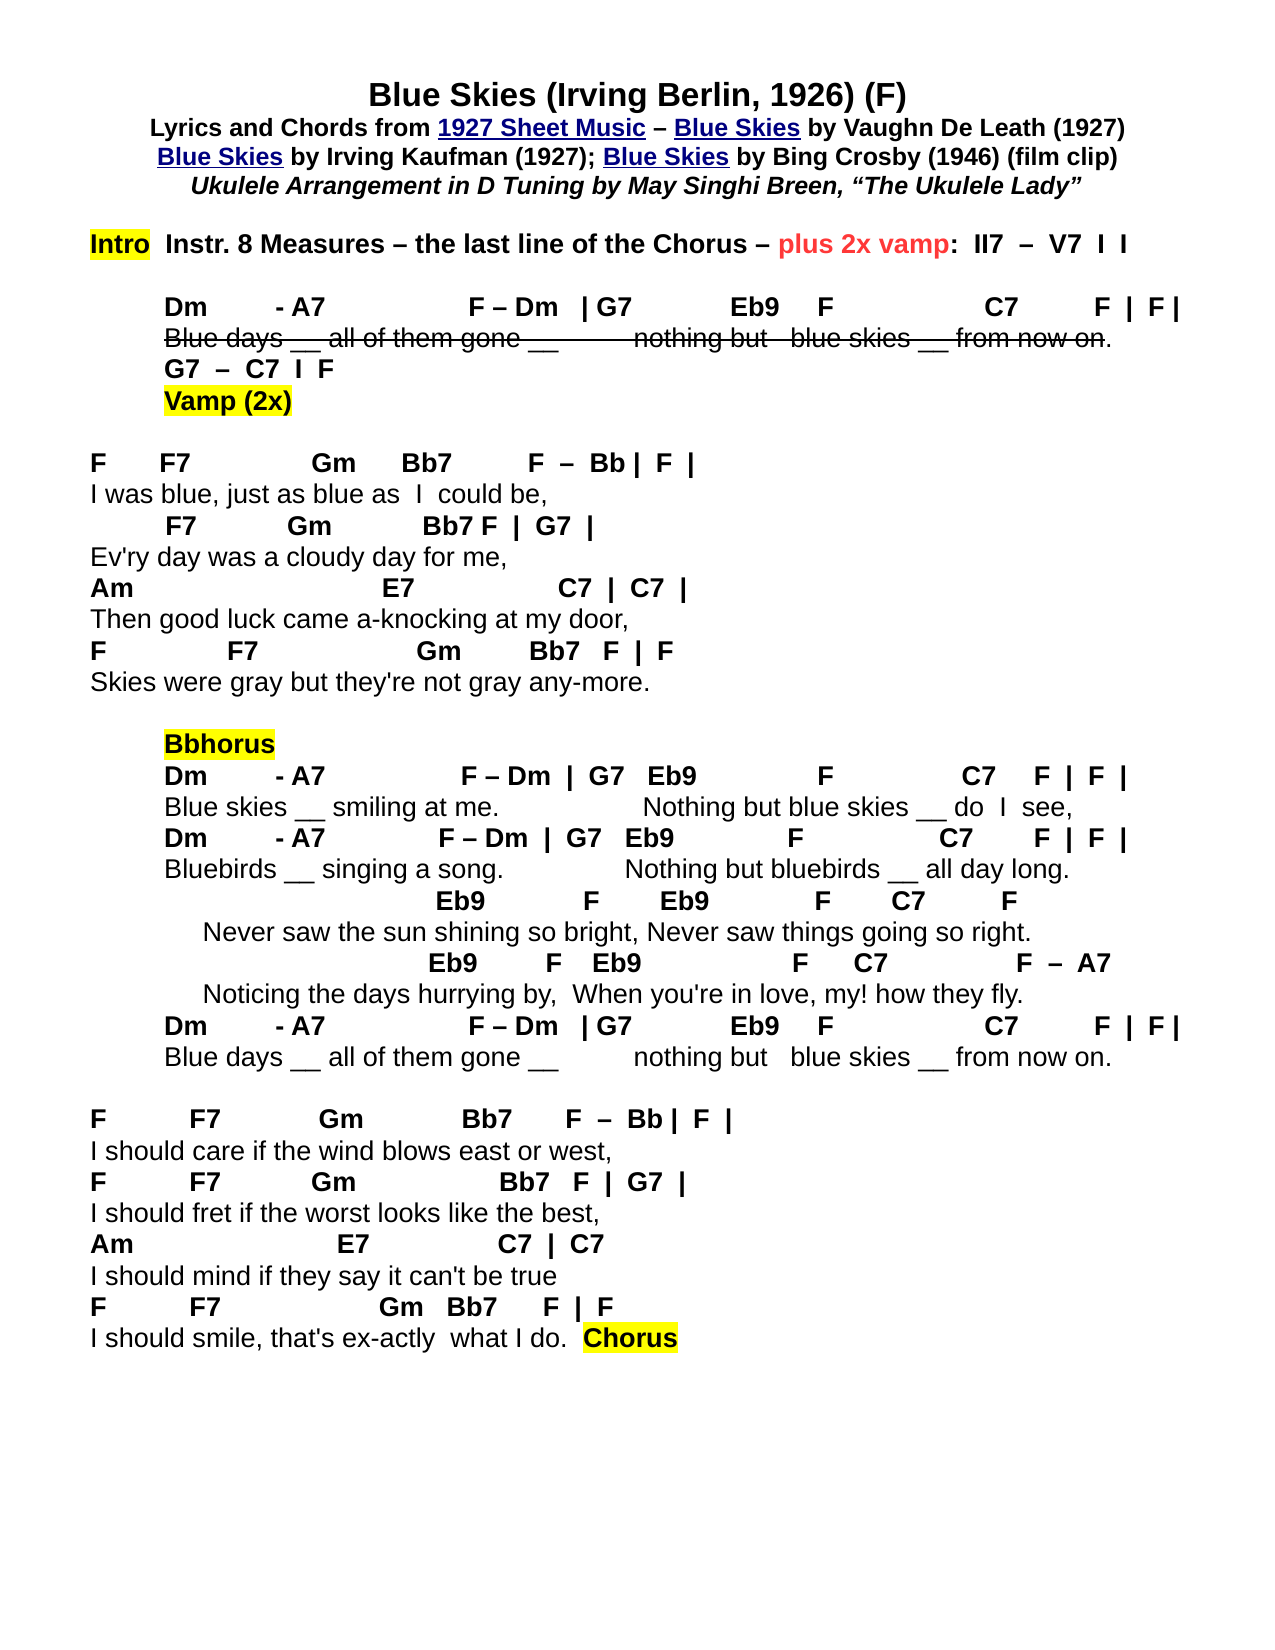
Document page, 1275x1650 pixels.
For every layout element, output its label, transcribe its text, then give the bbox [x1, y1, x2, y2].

text Blue days __ all of them gone __ nothing but blue skies __ from now on. [164, 322, 1185, 353]
text I should fret if the worst looks like the best, [90, 1197, 1185, 1228]
text Blue Skies (Irving Berlin, 1926) (F) [90, 75, 1185, 113]
text Dm - A7 F – Dm | G7 Eb9 F C7 F | F | [164, 760, 1185, 791]
text Noticing the days hurrying by, When you're in love, my! how they fly. [202, 978, 1185, 1010]
text Eb9 F Eb9 F C7 F – A7 [202, 947, 1185, 978]
text Ukulele Arrangement in D Tuning by May Singhi Breen, “The Ukulele Lady” [90, 171, 1185, 200]
text F F7 Gm Bb7 F – Bb | F | [90, 447, 1185, 478]
text Blue Skies by Irving Kaufman (1927); Blue Skies by Bing Crosby (1946) (film clip) [90, 142, 1185, 171]
text Vamp (2x) [164, 385, 1185, 416]
text Dm - A7 F – Dm | G7 Eb9 F C7 F | F | [164, 291, 1185, 322]
text Then good luck came a-knocking at my door, [90, 603, 1185, 635]
text Never saw the sun shining so bright, Never saw things going so right. [202, 916, 1185, 947]
text Eb9 F Eb9 F C7 F [202, 885, 1185, 916]
text Am E7 C7 | C7 [90, 1228, 1185, 1260]
text I was blue, just as blue as I could be, [90, 478, 1185, 510]
text F7 Gm Bb7 F | G7 | [90, 510, 1185, 541]
text Am E7 C7 | C7 | [90, 572, 1185, 603]
text Bbhorus [164, 728, 1185, 760]
text Bluebirds __ singing a song. Nothing but bluebirds __ all day long. [164, 853, 1185, 885]
text Skies were gray but they're not gray any-more. [90, 666, 1185, 697]
text F F7 Gm Bb7 F | F [90, 1291, 1185, 1322]
text F F7 Gm Bb7 F – Bb | F | [90, 1103, 1185, 1135]
text I should care if the wind blows east or west, [90, 1135, 1185, 1166]
text Blue skies __ smiling at me. Nothing but blue skies __ do I see, [164, 791, 1185, 822]
text Ev'ry day was a cloudy day for me, [90, 541, 1185, 572]
text I should smile, that's ex-actly what I do. Chorus [90, 1322, 1185, 1353]
text G7 – C7 I F [164, 353, 1185, 385]
text Dm - A7 F – Dm | G7 Eb9 F C7 F | F | [164, 1010, 1185, 1041]
text F F7 Gm Bb7 F | F [90, 635, 1185, 666]
text Blue days __ all of them gone __ nothing but blue skies __ from now on. [164, 1041, 1185, 1072]
text F F7 Gm Bb7 F | G7 | [90, 1166, 1185, 1197]
text Dm - A7 F – Dm | G7 Eb9 F C7 F | F | [164, 822, 1185, 853]
text Intro Instr. 8 Measures – the last line of the Chorus – plus 2x vamp: II7 – V7 I I [90, 228, 1185, 260]
text I should mind if they say it can't be true [90, 1260, 1185, 1291]
text Lyrics and Chords from 1927 Sheet Music – Blue Skies by Vaughn De Leath (1927) [90, 113, 1185, 142]
